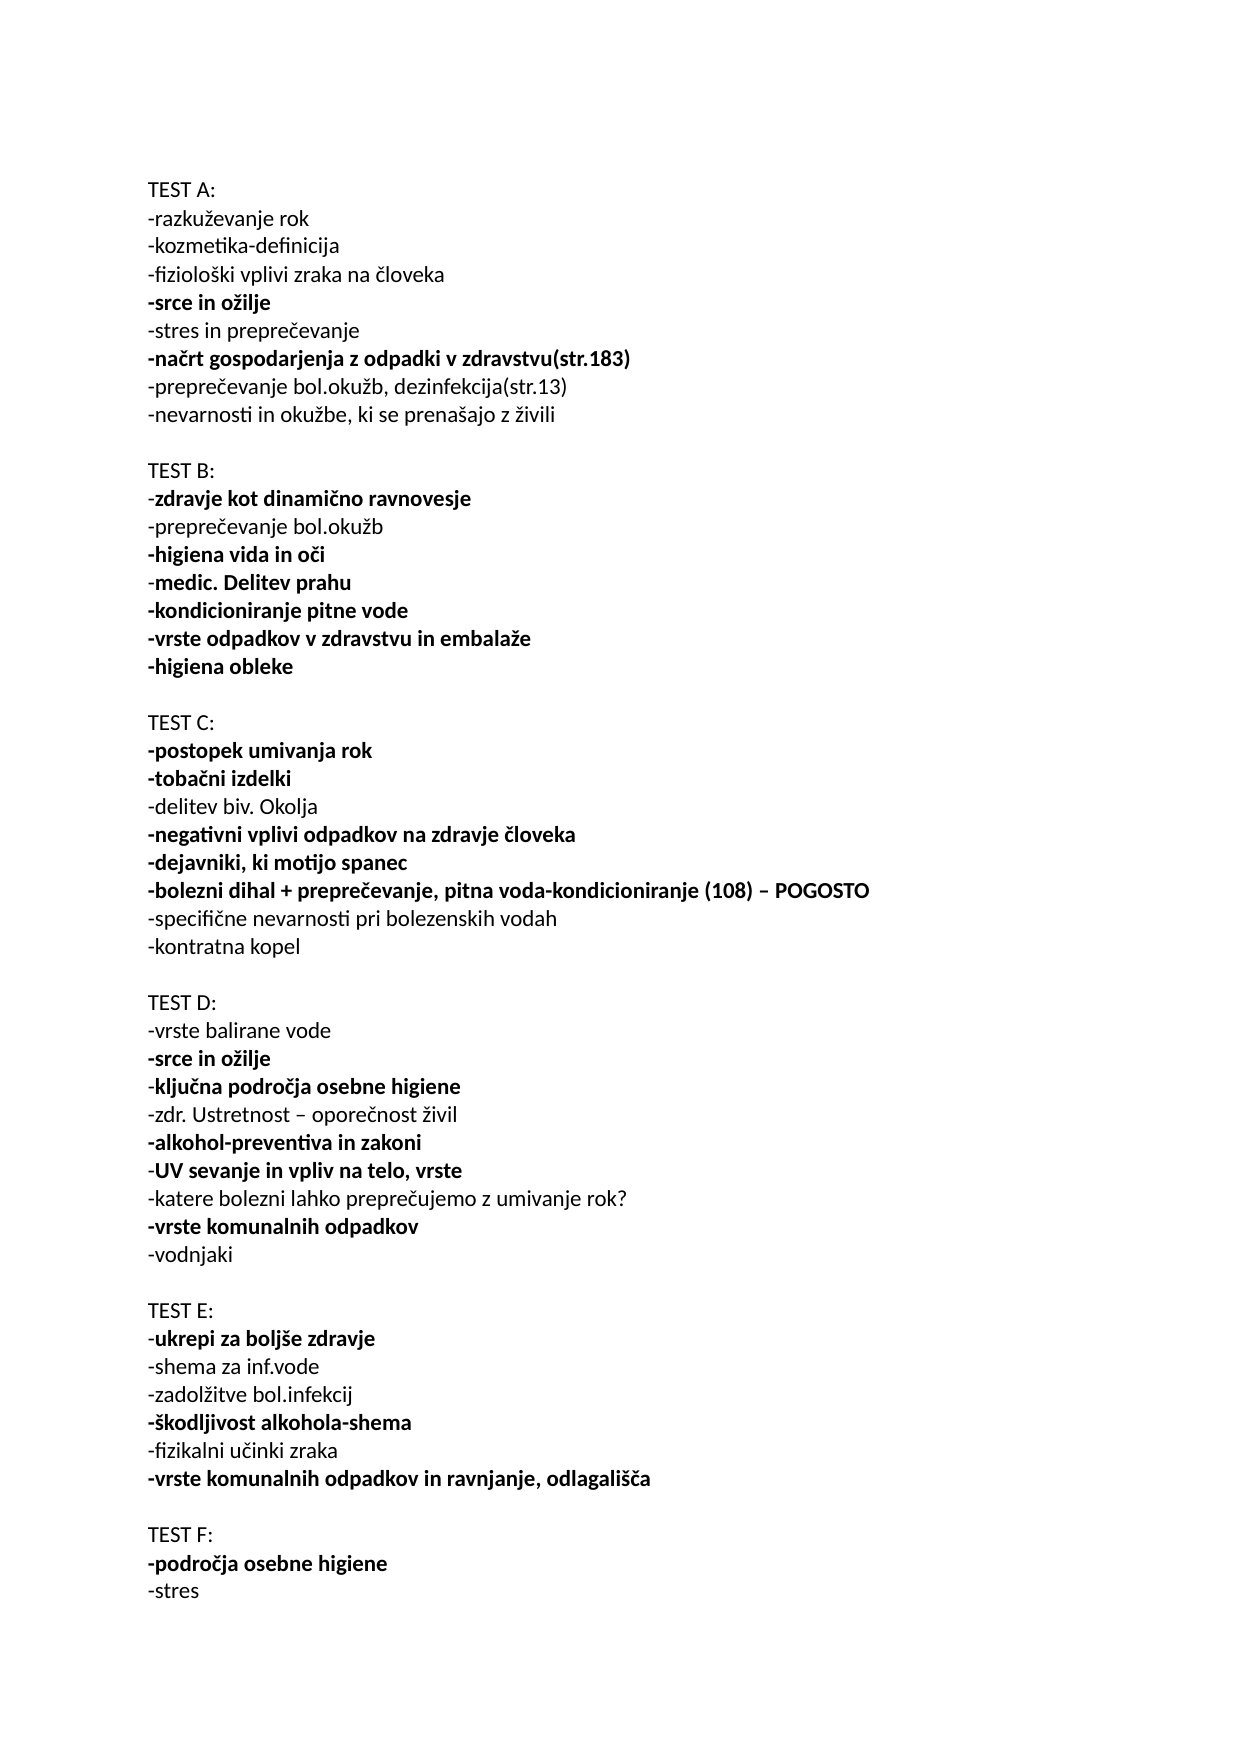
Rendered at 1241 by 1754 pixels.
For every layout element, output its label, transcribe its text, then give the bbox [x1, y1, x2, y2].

text -delitev biv. Okolja [148, 792, 1093, 820]
text -kondicioniranje pitne vode [148, 596, 1093, 624]
text -srce in ožilje [148, 1044, 1093, 1072]
text -načrt gospodarjenja z odpadki v zdravstvu(str.183) [148, 344, 1093, 372]
text -zdr. Ustretnost – oporečnost živil [148, 1100, 1093, 1128]
text -zdravje kot dinamično ravnovesje [148, 484, 1093, 512]
text -preprečevanje bol.okužb, dezinfekcija(str.13) [148, 372, 1093, 400]
text -področja osebne higiene [148, 1549, 1093, 1577]
text -preprečevanje bol.okužb [148, 512, 1093, 540]
text -stres in preprečevanje [148, 316, 1093, 344]
text -stres [148, 1577, 1093, 1605]
text -dejavniki, ki motijo spanec [148, 848, 1093, 876]
text -bolezni dihal + preprečevanje, pitna voda-kondicioniranje (108) – POGOSTO [148, 876, 1093, 904]
text -zadolžitve bol.infekcij [148, 1381, 1093, 1408]
text -higiena obleke [148, 652, 1093, 680]
text -tobačni izdelki [148, 764, 1093, 792]
text -specifične nevarnosti pri bolezenskih vodah [148, 904, 1093, 932]
text -vrste komunalnih odpadkov [148, 1212, 1093, 1240]
text -srce in ožilje [148, 288, 1093, 316]
text -ključna področja osebne higiene [148, 1072, 1093, 1100]
text -katere bolezni lahko preprečujemo z umivanje rok? [148, 1184, 1093, 1212]
text -vrste balirane vode [148, 1016, 1093, 1044]
text -škodljivost alkohola-shema [148, 1408, 1093, 1437]
text -vodnjaki [148, 1240, 1093, 1268]
text -postopek umivanja rok [148, 736, 1093, 764]
text -medic. Delitev prahu [148, 568, 1093, 596]
text TEST C: [148, 708, 1093, 736]
text TEST B: [148, 456, 1093, 484]
text -kontratna kopel [148, 932, 1093, 960]
text -alkohol-preventiva in zakoni [148, 1128, 1093, 1156]
text -fizikalni učinki zraka [148, 1437, 1093, 1464]
text -vrste odpadkov v zdravstvu in embalaže [148, 624, 1093, 652]
text -nevarnosti in okužbe, ki se prenašajo z živili [148, 400, 1093, 428]
text TEST A: -razkuževanje rok -kozmetika-definicija -fiziološki vplivi zraka na človeka [148, 148, 1093, 288]
text -ukrepi za boljše zdravje [148, 1324, 1093, 1352]
text TEST D: [148, 988, 1093, 1016]
text -shema za inf.vode [148, 1352, 1093, 1381]
text -UV sevanje in vpliv na telo, vrste [148, 1156, 1093, 1184]
text TEST F: [148, 1521, 1093, 1549]
text TEST E: [148, 1296, 1093, 1324]
text -vrste komunalnih odpadkov in ravnjanje, odlagališča [148, 1464, 1093, 1493]
text -negativni vplivi odpadkov na zdravje človeka [148, 820, 1093, 848]
text -higiena vida in oči [148, 540, 1093, 568]
